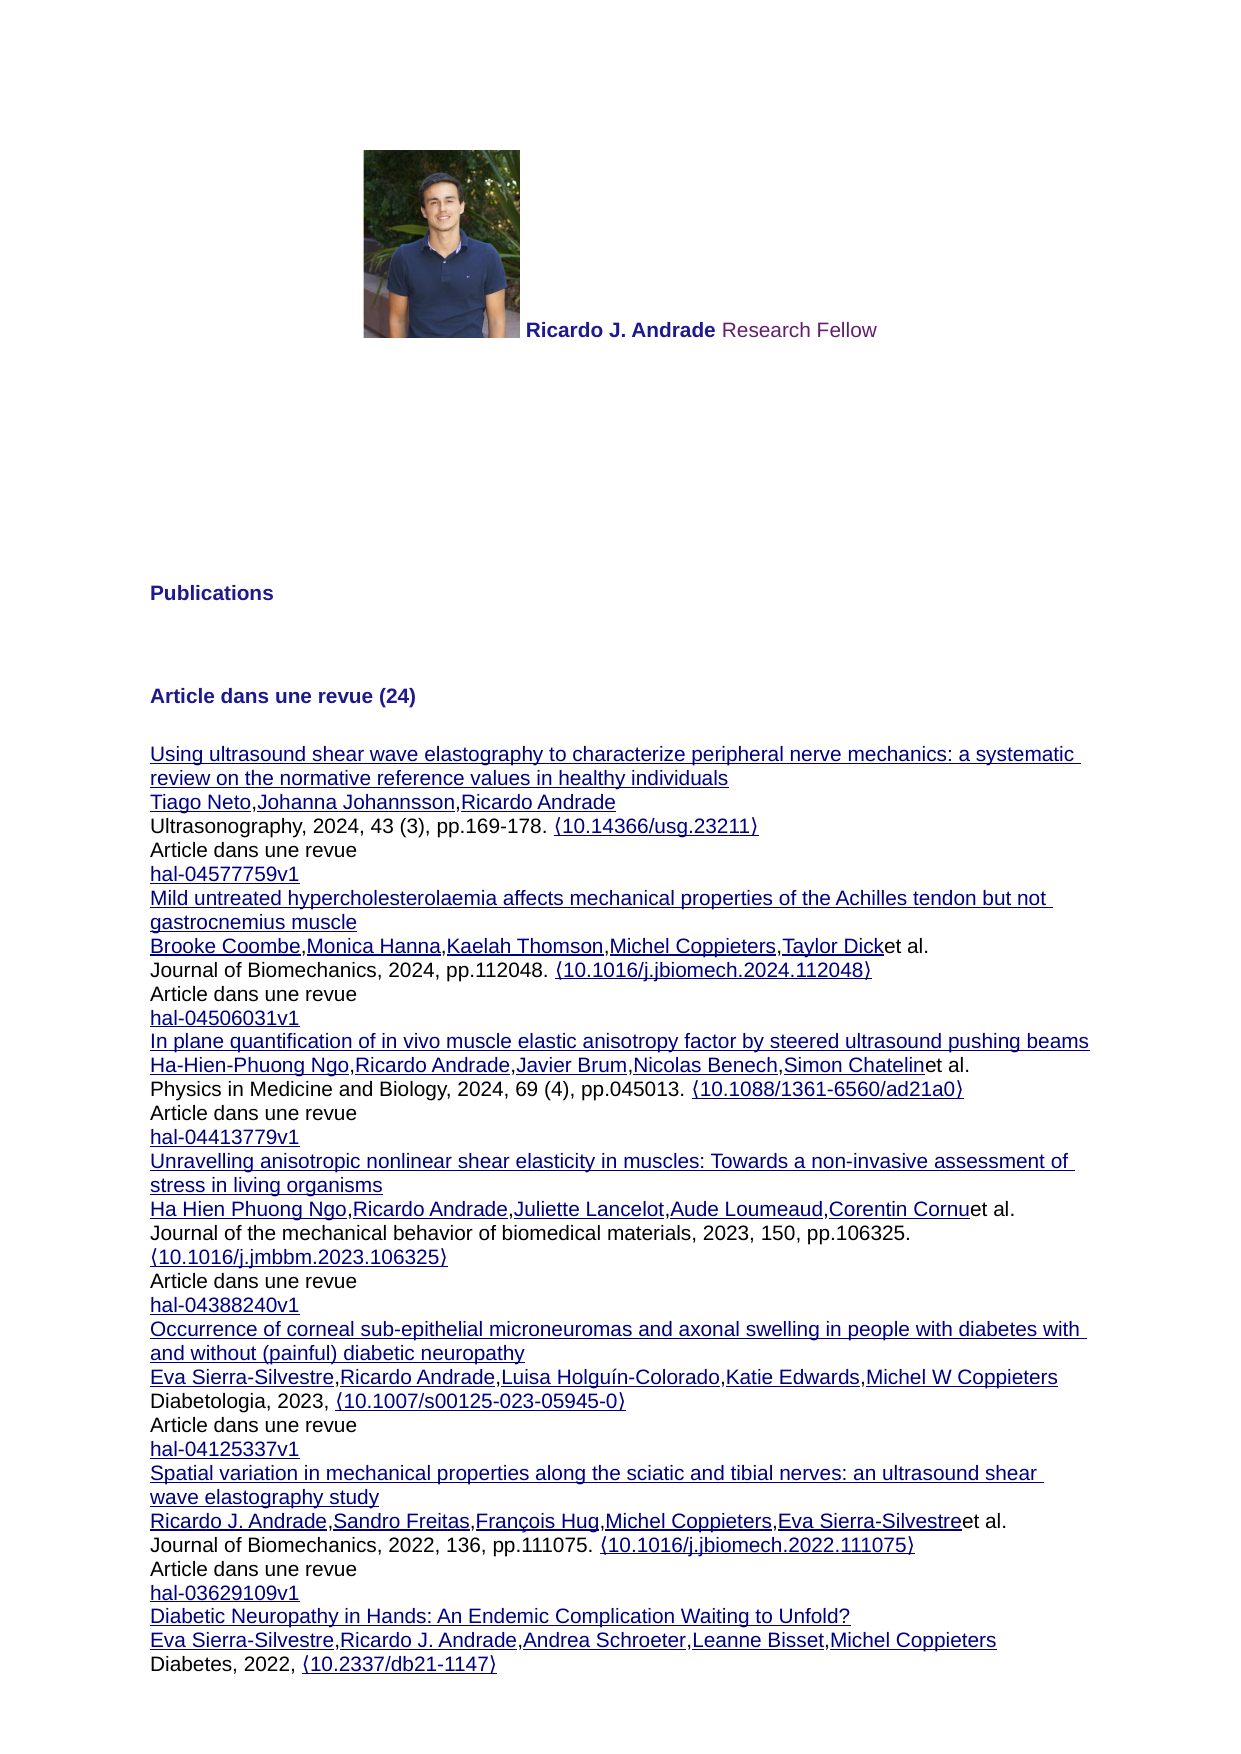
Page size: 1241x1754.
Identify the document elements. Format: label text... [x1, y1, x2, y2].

table_cell Spatial variation in mechanical properties along the sciatic and tibial nerves: an ultrasound shear wave elastography study Ricardo J. Andrade,Sandro Freitas,François Hug,Michel Coppieters,Eva Sierra-Silvestreet al. Journal of Biomechanics, 2022, 136, pp.111075. ⟨10.1016/j.jbiomech.2022.111075⟩ Article dans une revue hal-03629109v1 [150, 1461, 1090, 1604]
table_cell In plane quantification of in vivo muscle elastic anisotropy factor by steered ultrasound pushing beams [150, 1029, 1090, 1050]
table_cell Ha-Hien-Phuong Ngo,Ricardo Andrade,Javier Brum,Nicolas Benech,Simon Chatelinet al. Physics in Medicine and Biology, 2024, 69 (4), pp.045013. ⟨10.1088/1361-6560/ad21a0⟩ Article dans une revue hal-04413779v1 [150, 1051, 1090, 1149]
table_cell Diabetic Neuropathy in Hands: An Endemic Complication Waiting to Unfold? Eva Sierra-Silvestre,Ricardo J. Andrade,Andrea Schroeter,Leanne Bisset,Michel Coppieters Diabetes, 2022, ⟨10.2337/db21-1147⟩ [150, 1604, 1090, 1676]
table_header Using ultrasound shear wave elastography to characterize peripheral nerve mechanics: a systematic review on the normative reference values in healthy individuals Tiago Neto,Johanna Johannsson,Ricardo Andrade Ultrasonography, 2024, 43 (3), pp.169-178. ⟨10.14366/usg.23211⟩ Article dans une revue hal-04577759v1 [150, 742, 1090, 886]
subtitle Article dans une revue (24) [150, 683, 1090, 707]
table_cell Mild untreated hypercholesterolaemia affects mechanical properties of the Achilles tendon but not gastrocnemius muscle Brooke Coombe,Monica Hanna,Kaelah Thomson,Michel Coppieters,Taylor Dicket al. Journal of Biomechanics, 2024, pp.112048. ⟨10.1016/j.jbiomech.2024.112048⟩ Article dans une revue hal-04506031v1 [150, 886, 1090, 1029]
subtitle Ricardo J. Andrade Research Fellow [150, 150, 1090, 342]
table_cell Occurrence of corneal sub-epithelial microneuromas and axonal swelling in people with diabetes with and without (painful) diabetic neuropathy Eva Sierra-Silvestre,Ricardo Andrade,Luisa Holguín-Colorado,Katie Edwards,Michel W Coppieters Diabetologia, 2023, ⟨10.1007/s00125-023-05945-0⟩ Article dans une revue hal-04125337v1 [150, 1317, 1090, 1461]
picture [363, 150, 520, 338]
table_cell Unravelling anisotropic nonlinear shear elasticity in muscles: Towards a non-invasive assessment of stress in living organisms Ha Hien Phuong Ngo,Ricardo Andrade,Juliette Lancelot,Aude Loumeaud,Corentin Cornuet al. Journal of the mechanical behavior of biomedical materials, 2023, 150, pp.106325. ⟨10.1016/j.jmbbm.2023.106325⟩ Article dans une revue hal-04388240v1 [150, 1149, 1090, 1317]
subtitle Publications [150, 580, 1090, 604]
